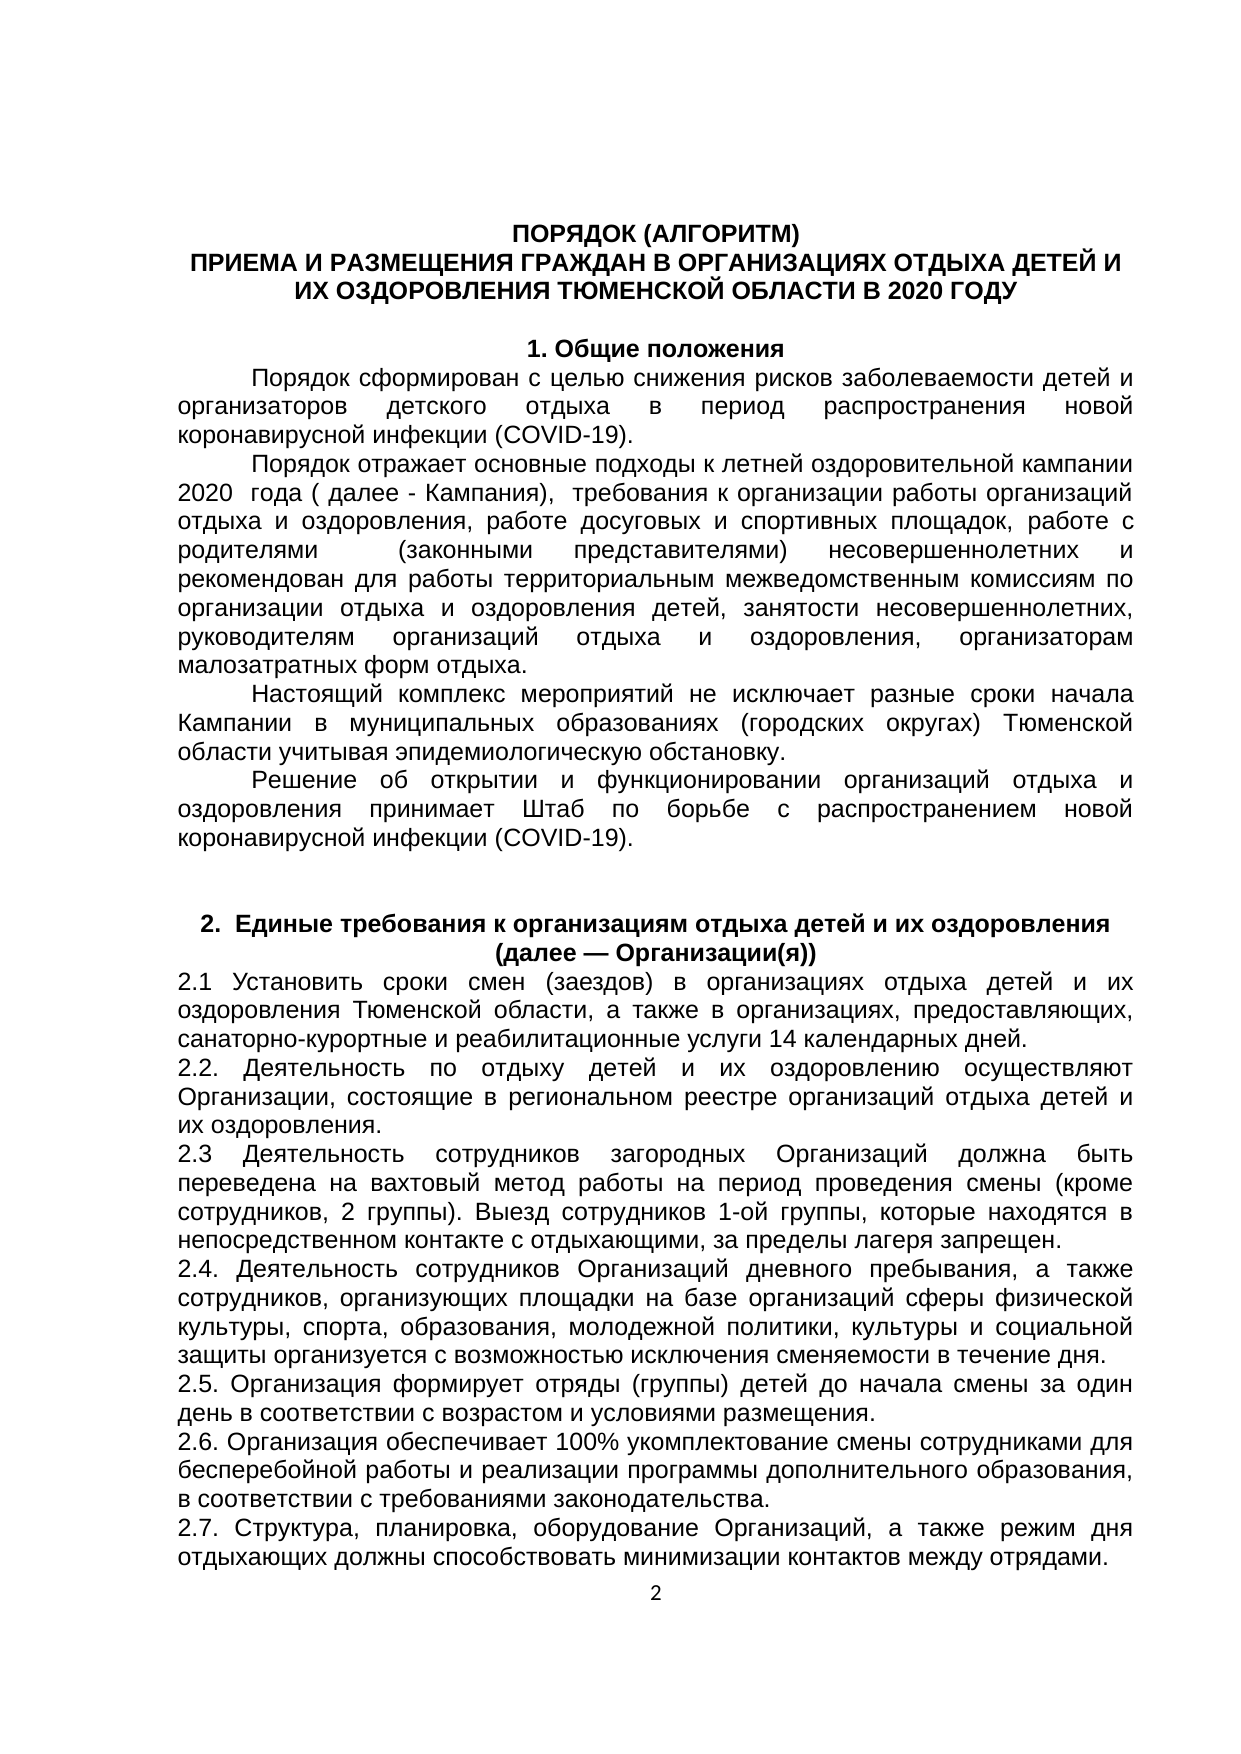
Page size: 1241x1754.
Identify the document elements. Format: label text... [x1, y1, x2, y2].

text Решение об открытии и функционировании организаций отдыха и оздоровления принимает Штаб по борьбе с распространением новой коронавирусной инфекции (COVID-19). [177, 765, 1134, 852]
text 2.3 Деятельность сотрудников загородных Организаций должна быть переведена на вахтовый метод работы на период проведения смены (кроме сотрудников, 2 группы). Выезд сотрудников 1-ой группы, которые находятся в непосредственном контакте с отдыхающими, за пределы лагеря запрещен. [177, 1139, 1134, 1254]
text 2.2. Деятельность по отдыху детей и их оздоровлению осуществляют Организации, состоящие в региональном реестре организаций отдыха детей и их оздоровления. [177, 1053, 1134, 1139]
text Порядок отражает основные подходы к летней оздоровительной кампании 2020 года ( далее - Кампания), требования к организации работы организаций отдыха и оздоровления, работе досуговых и спортивных площадок, работе с родителями (законными представителями) несовершеннолетних и рекомендован для работы территориальным межведомственным комиссиям по организации отдыха и оздоровления детей, занятости несовершеннолетних, руководителям организаций отдыха и оздоровления, организаторам малозатратных форм отдыха. [177, 449, 1134, 679]
text 2.4. Деятельность сотрудников Организаций дневного пребывания, а также сотрудников, организующих площадки на базе организаций сферы физической культуры, спорта, образования, молодежной политики, культуры и социальной защиты организуется с возможностью исключения сменяемости в течение дня. [177, 1254, 1134, 1369]
text ПОРЯДОК (АЛГОРИТМ) [177, 219, 1134, 247]
text 2.6. Организация обеспечивает 100% укомплектование смены сотрудниками для бесперебойной работы и реализации программы дополнительного образования, в соответствии с требованиями законодательства. [177, 1427, 1134, 1513]
text 2. Единые требования к организациям отдыха детей и их оздоровления (далее — Организации(я)) [177, 909, 1134, 967]
text 2.5. Организация формирует отряды (группы) детей до начала смены за один день в соответствии с возрастом и условиями размещения. [177, 1369, 1134, 1427]
text 2.7. Структура, планировка, оборудование Организаций, а также режим дня отдыхающих должны способствовать минимизации контактов между отрядами. [177, 1513, 1134, 1570]
text 2.1 Установить сроки смен (заездов) в организациях отдыха детей и их оздоровления Тюменской области, а также в организациях, предоставляющих, санаторно-курортные и реабилитационные услуги 14 календарных дней. [177, 967, 1134, 1053]
text 1. Общие положения [177, 334, 1134, 362]
text Порядок сформирован с целью снижения рисков заболеваемости детей и организаторов детского отдыха в период распространения новой коронавирусной инфекции (COVID-19). [177, 362, 1134, 449]
text ПРИЕМА И РАЗМЕЩЕНИЯ ГРАЖДАН В ОРГАНИЗАЦИЯХ ОТДЫХА ДЕТЕЙ И ИХ ОЗДОРОВЛЕНИЯ ТЮМЕНСКОЙ ОБЛАСТИ В 2020 ГОДУ [177, 247, 1134, 305]
text Настоящий комплекс мероприятий не исключает разные сроки начала Кампании в муниципальных образованиях (городских округах) Тюменской области учитывая эпидемиологическую обстановку. [177, 679, 1134, 765]
